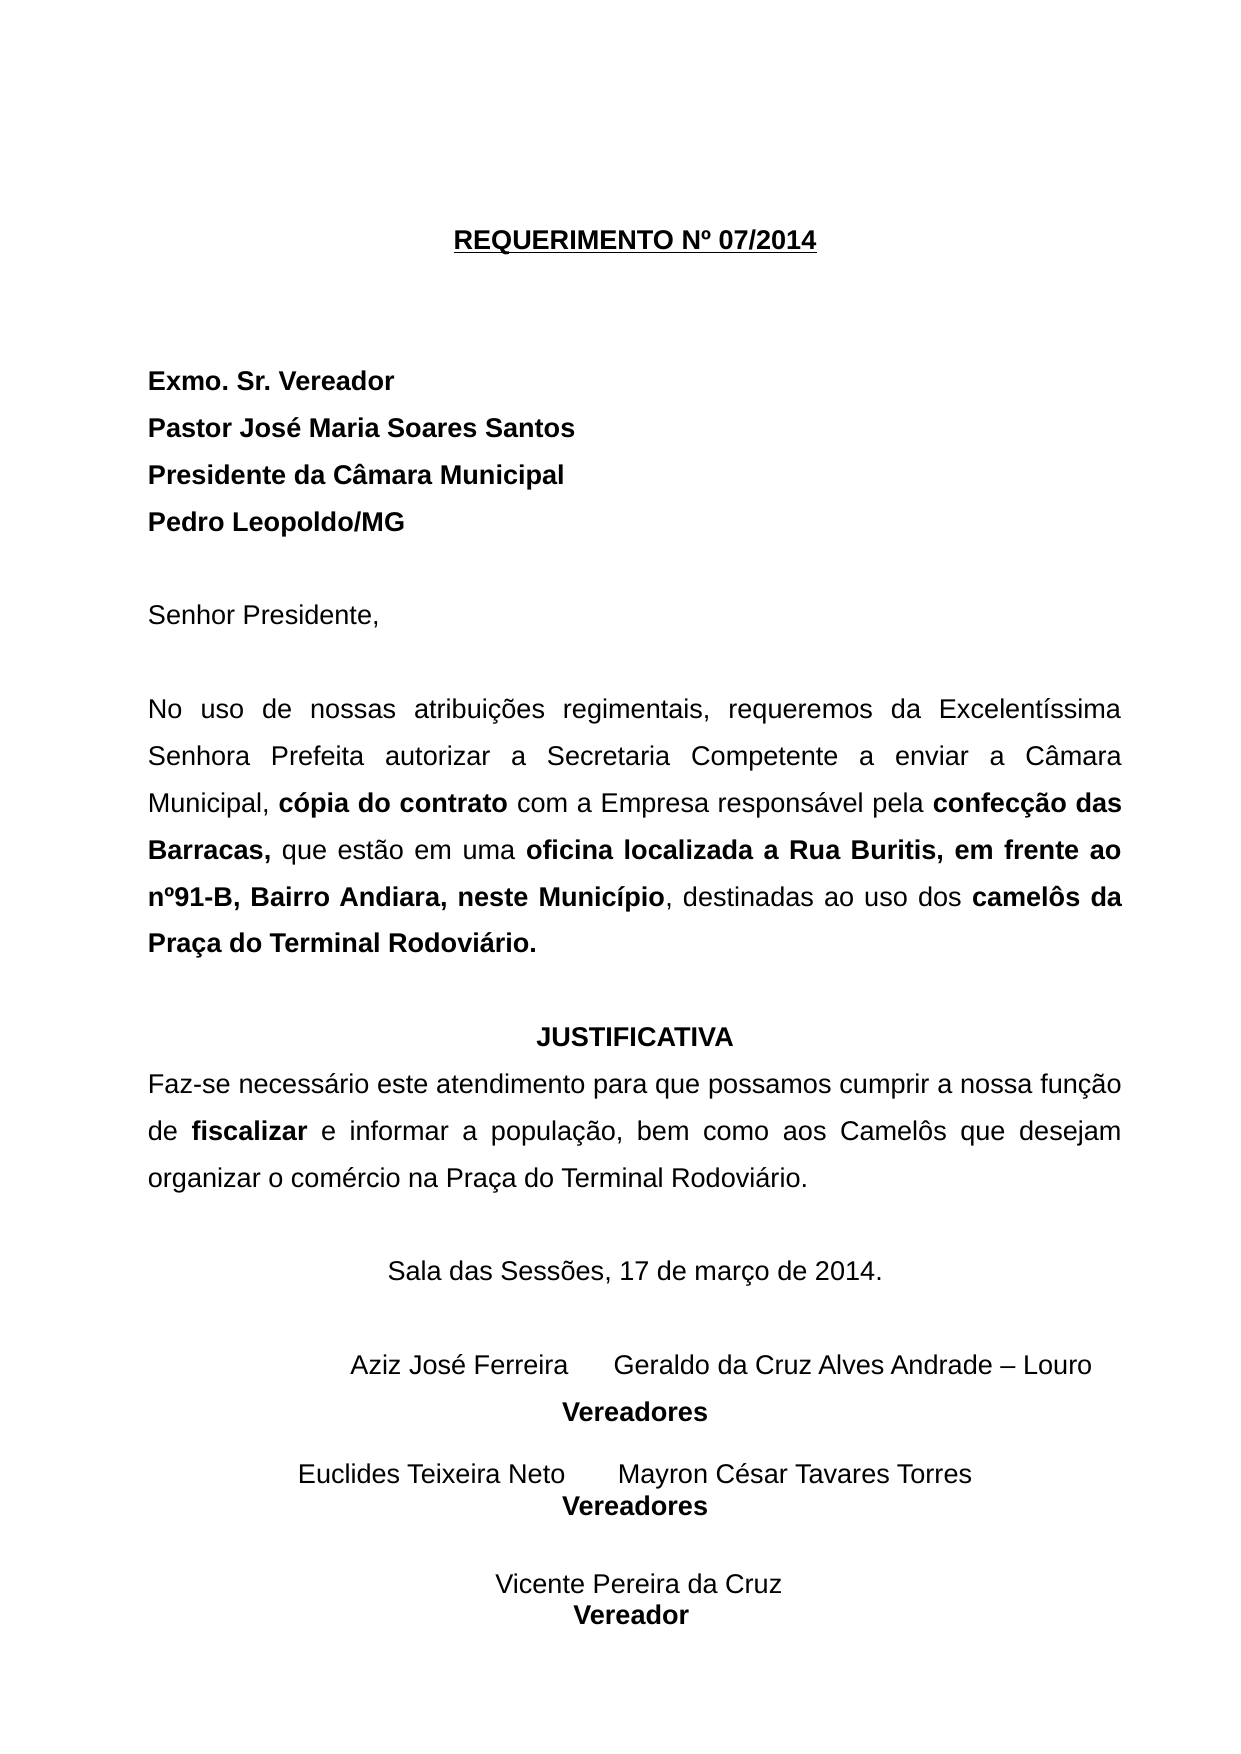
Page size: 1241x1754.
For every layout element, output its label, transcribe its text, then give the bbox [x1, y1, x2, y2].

text Aziz José Ferreira Geraldo da Cruz Alves Andrade – Louro [148, 1349, 1122, 1380]
text Vicente Pereira da Cruz [148, 1568, 1122, 1599]
text Presidente da Câmara Municipal [148, 459, 1122, 490]
text Vereadores [148, 1490, 1122, 1521]
text Faz-se necessário este atendimento para que possamos cumprir a nossa função de fiscalizar e informar a população, bem como aos Camelôs que desejam organizar o comércio na Praça do Terminal Rodoviário. [148, 1068, 1122, 1193]
text Senhor Presidente, [148, 599, 1122, 631]
text Exmo. Sr. Vereador [148, 365, 1122, 396]
text REQUERIMENTO Nº 07/2014 [148, 224, 1122, 256]
text Sala das Sessões, 17 de março de 2014. [148, 1255, 1122, 1287]
text Vereadores [148, 1396, 1122, 1427]
text Vereador [148, 1599, 1122, 1630]
text JUSTIFICATIVA [148, 1021, 1122, 1052]
text Euclides Teixeira Neto Mayron César Tavares Torres [148, 1458, 1122, 1490]
text No uso de nossas atribuições regimentais, requeremos da Excelentíssima Senhora Prefeita autorizar a Secretaria Competente a enviar a Câmara Municipal, cópia do contrato com a Empresa responsável pela confecção das Barracas, que estão em uma oficina localizada a Rua Buritis, em frente ao nº91-B, Bairro Andiara, neste Município, destinadas ao uso dos camelôs da Praça do Terminal Rodoviário. [148, 693, 1122, 959]
text Pastor José Maria Soares Santos [148, 412, 1122, 443]
text Pedro Leopoldo/MG [148, 506, 1122, 537]
